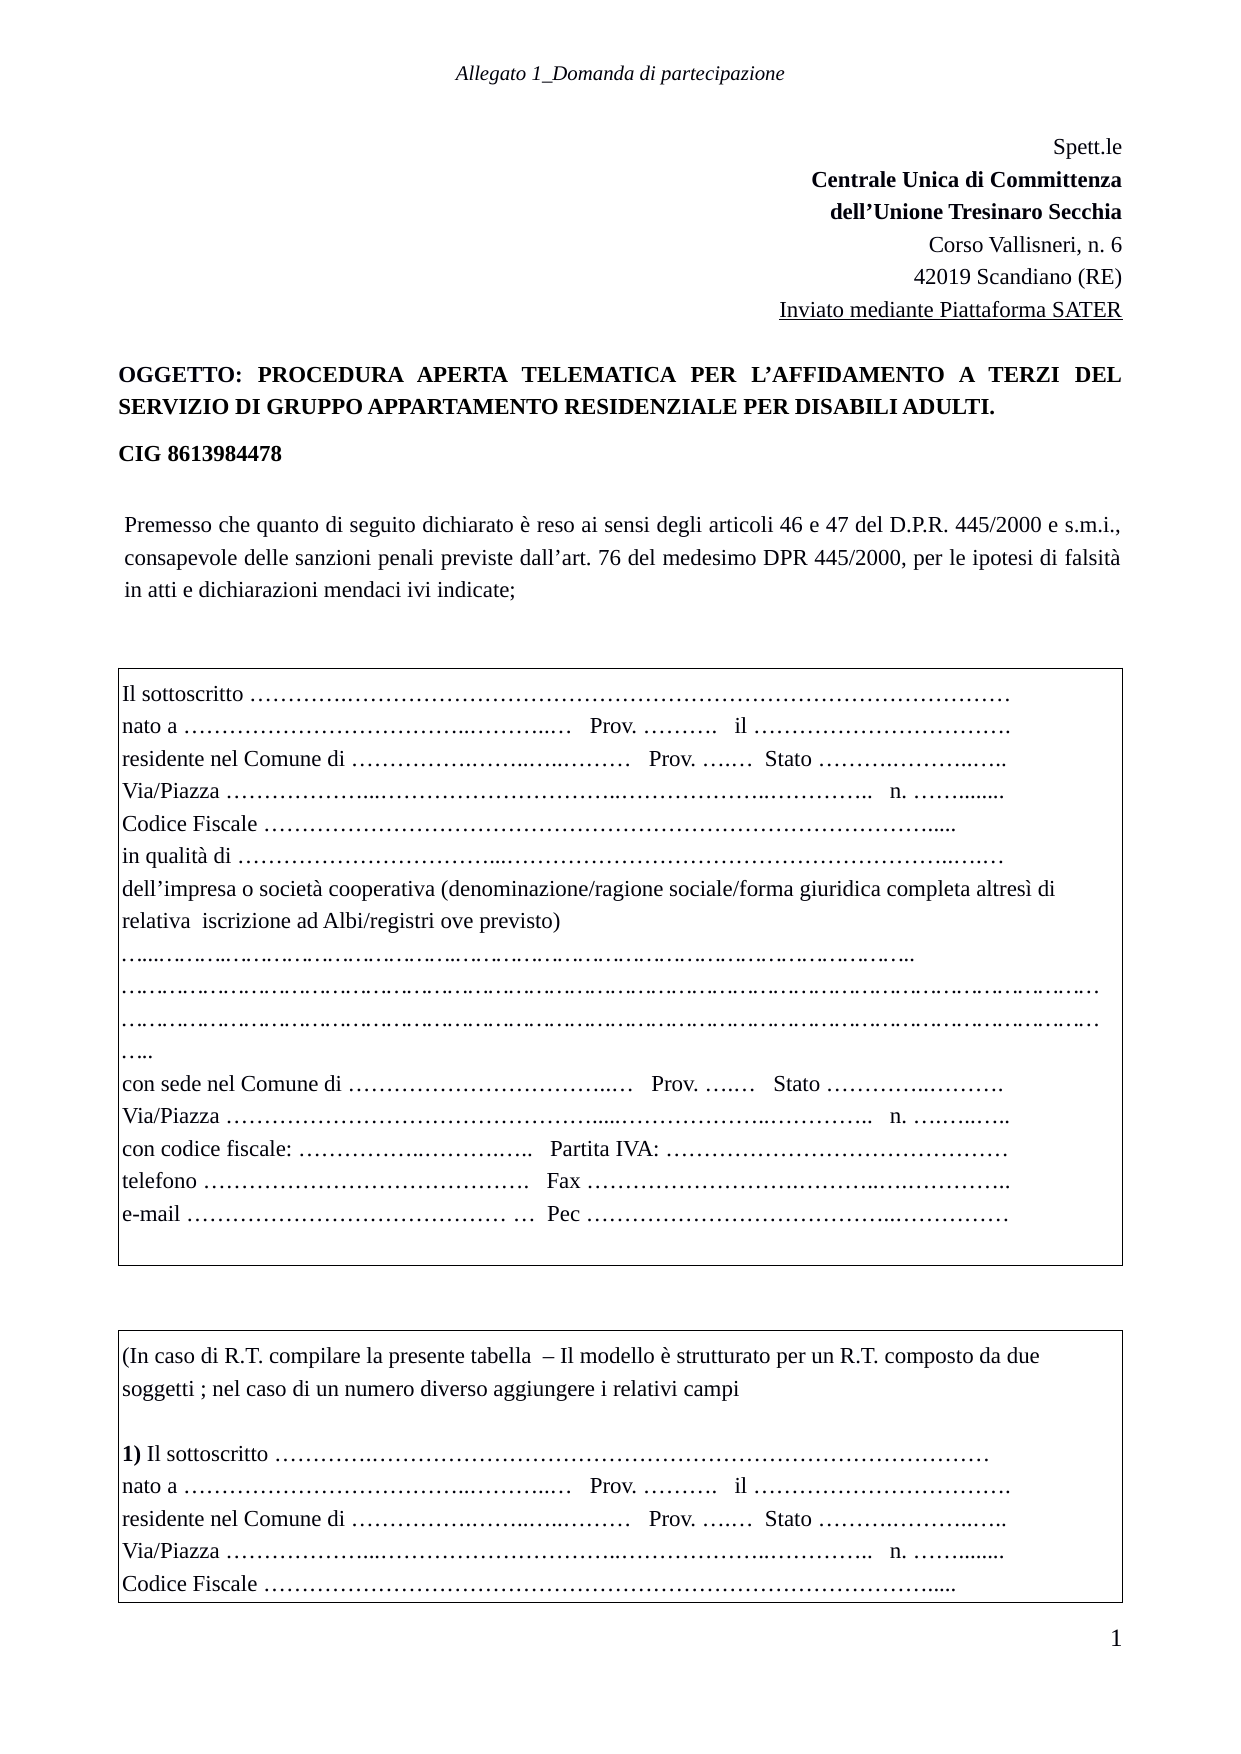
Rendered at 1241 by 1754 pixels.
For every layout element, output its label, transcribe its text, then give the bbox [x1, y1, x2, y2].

text dell’Unione Tresinaro Secchia [118, 192, 1122, 225]
text Premesso che quanto di seguito dichiarato è reso ai sensi degli articoli 46 e 47 del D.P.R. 445/2000 e s.m.i., consapevole delle sanzioni penali previste dall’art. 76 del medesimo DPR 445/2000, per le ipotesi di falsità in atti e dichiarazioni mendaci ivi indicate; [124, 505, 1122, 603]
text Inviato mediante Piattaforma SATER [156, 290, 1122, 322]
text CIG 8613984478 [118, 434, 1122, 467]
text 42019 Scandiano (RE) [118, 257, 1122, 290]
table_header (In caso di R.T. compilare la presente tabella – Il modello è strutturato per un R.T. composto da due soggetti ; nel caso di un numero diverso aggiungere i relativi campi 1) Il sottoscritto ………….……………………………………………………………………… nato a ………………………………..………..… Prov. ………. il ……………………………. residente nel Comune di …………….……..…..……… Prov. ….… Stato ……….………..….. Via/Piazza ………………...…………………………..………………..………….. n. ……........ Codice Fiscale ……………………………………………………………………………..... [119, 1331, 1122, 1602]
text OGGETTO: PROCEDURA APERTA TELEMATICA PER L’AFFIDAMENTO A TERZI DEL SERVIZIO DI GRUPPO APPARTAMENTO RESIDENZIALE PER DISABILI ADULTI. [118, 355, 1122, 420]
text Centrale Unica di Committenza [118, 160, 1122, 192]
text Corso Vallisneri, n. 6 [118, 225, 1122, 257]
text Spett.le [118, 127, 1122, 160]
table_header Il sottoscritto ………….…………………………………………………………………………… nato a ………………………………..………..… Prov. ………. il ……………………………. residente nel Comune di …………….……..…..……… Prov. ….… Stato ……….………..….. Via/Piazza ………………...…………………………..………………..………….. n. ……........ Codice Fiscale ……………………………………………………………………………..... in qualità di ……………………………...…………………………………………………..….… dell’impresa o società cooperativa (denominazione/ragione sociale/forma giuridica completa altresì di relativa iscrizione ad Albi/registri ove previsto) …...……….…………………………….…………………………………………………………..………………………………………………………………………………………………………………………………………………………………………………………………………………………………………………………………….. con sede nel Comune di ……………………………..… Prov. ….… Stato …………..………. Via/Piazza ………………………………………….....………………..………….. n. ….…..….. con codice fiscale: ……………..……….….. Partita IVA: ……………………………………… telefono ……………………………………. Fax ……………………….………..….………….. e-mail …………………………………… … Pec …………………………………..…………… [119, 669, 1122, 1265]
